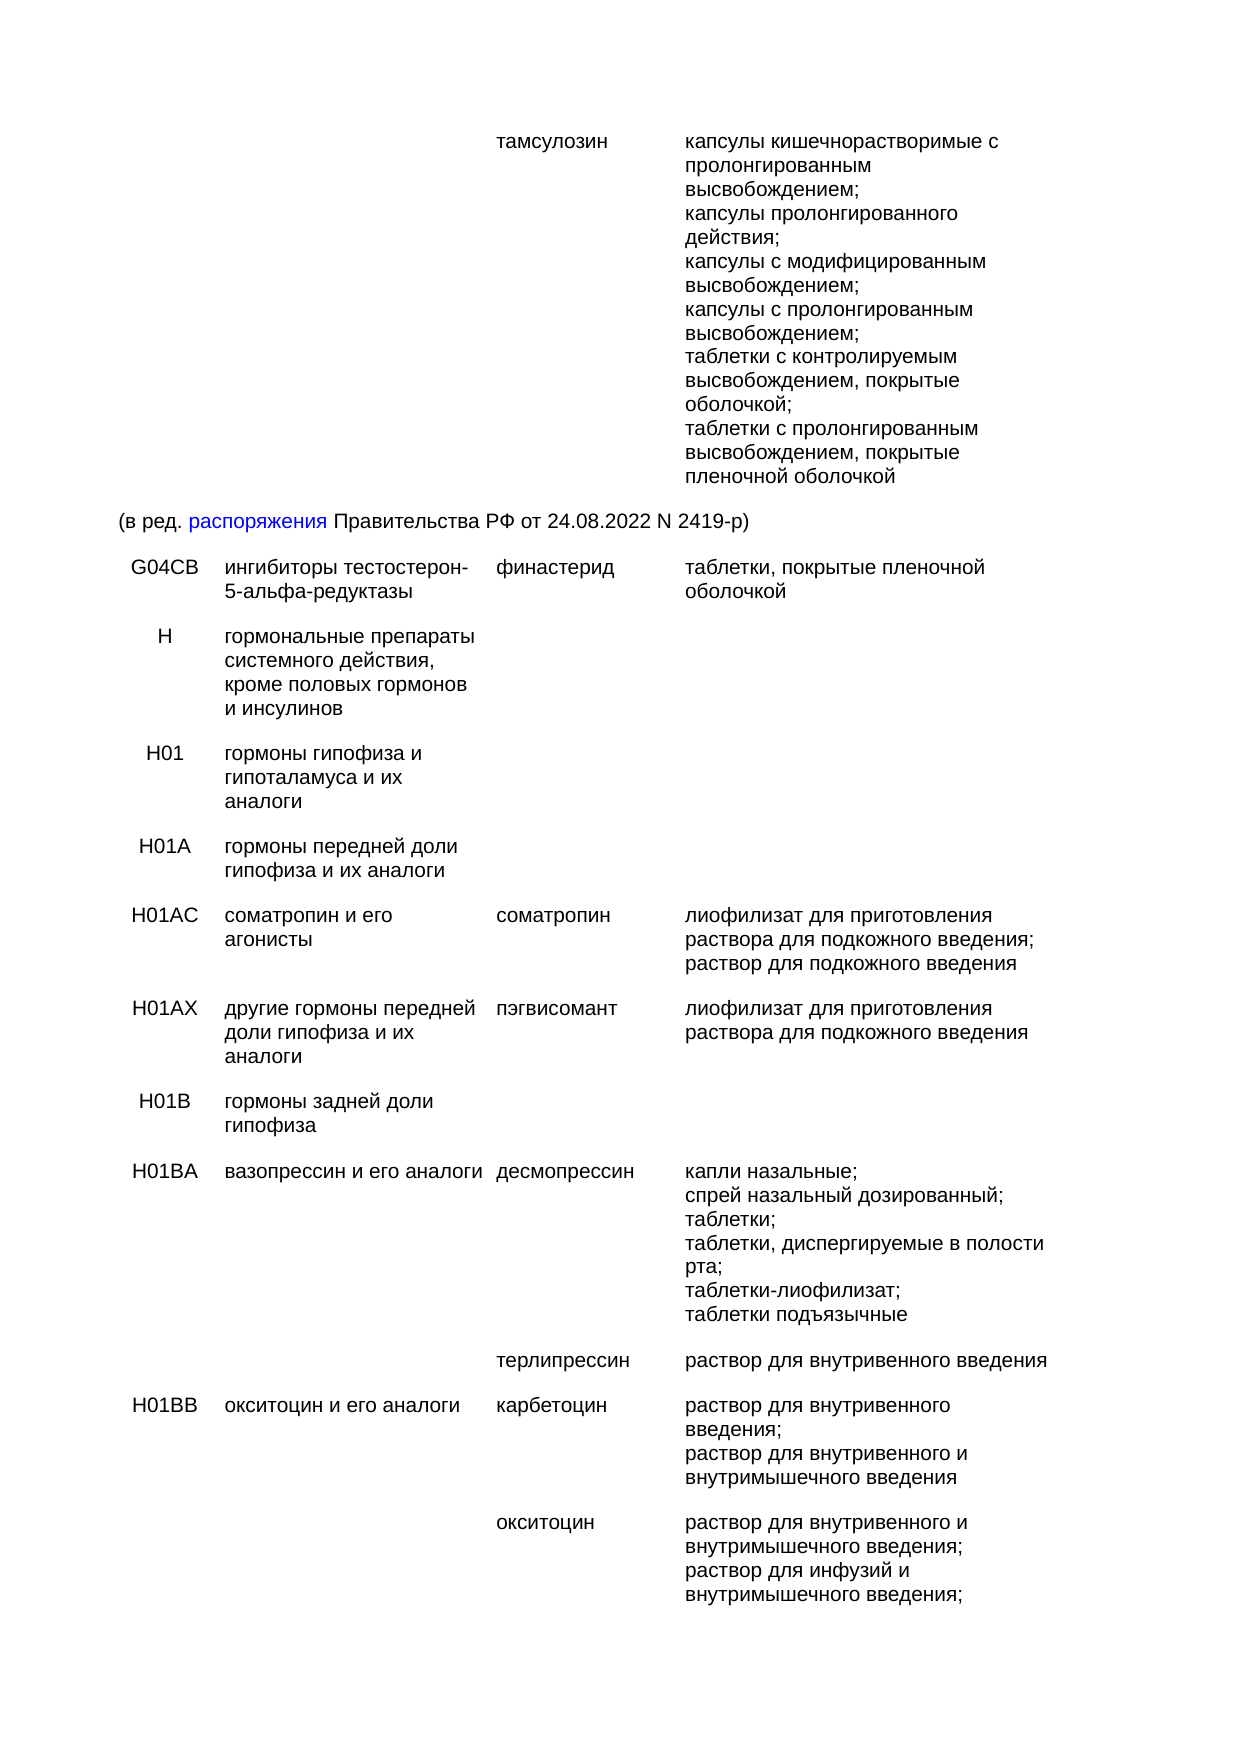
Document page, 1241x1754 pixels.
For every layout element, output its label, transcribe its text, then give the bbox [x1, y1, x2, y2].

table_cell [490, 730, 678, 823]
table_cell лиофилизат для приготовления раствора для подкожного введения [679, 986, 1056, 1079]
table_cell [218, 118, 489, 499]
table_cell [679, 613, 1056, 730]
table_cell H01 [112, 730, 218, 823]
table_cell другие гормоны передней доли гипофиза и их аналоги [218, 986, 489, 1079]
table_cell H01B [112, 1079, 218, 1148]
table_cell капли назальные; спрей назальный дозированный; таблетки; таблетки, диспергируемые в полости рта; таблетки-лиофилизат; таблетки подъязычные [679, 1148, 1056, 1337]
table_cell [490, 1079, 678, 1148]
table_cell H [112, 613, 218, 730]
table_cell H01AX [112, 986, 218, 1079]
table_cell лиофилизат для приготовления раствора для подкожного введения; раствор для подкожного введения [679, 893, 1056, 986]
table_cell [490, 613, 678, 730]
table_cell H01BA [112, 1148, 218, 1382]
table_cell гормональные препараты системного действия, кроме половых гормонов и инсулинов [218, 613, 489, 730]
table_cell соматропин и его агонисты [218, 893, 489, 986]
table_cell терлипрессин [490, 1337, 678, 1382]
table_cell гормоны передней доли гипофиза и их аналоги [218, 823, 489, 892]
table_cell [112, 118, 218, 499]
table_cell H01AC [112, 893, 218, 986]
table_cell вазопрессин и его аналоги [218, 1148, 489, 1382]
table_cell окситоцин и его аналоги [218, 1382, 489, 1499]
table_cell окситоцин [490, 1499, 678, 1616]
table_cell раствор для внутривенного введения [679, 1337, 1056, 1382]
table_cell гормоны задней доли гипофиза [218, 1079, 489, 1148]
table_cell пэгвисомант [490, 986, 678, 1079]
table_cell [218, 1499, 489, 1616]
table_cell тамсулозин [490, 118, 678, 499]
table_cell H01BB [112, 1382, 218, 1499]
table_cell (в ред. распоряжения Правительства РФ от 24.08.2022 N 2419-р) [112, 499, 1056, 544]
table_cell десмопрессин [490, 1148, 678, 1337]
table_cell [679, 1079, 1056, 1148]
table_cell H01A [112, 823, 218, 892]
table_cell финастерид [490, 544, 678, 613]
table_cell [490, 823, 678, 892]
table_cell соматропин [490, 893, 678, 986]
table_cell [112, 1499, 218, 1616]
table_cell ингибиторы тестостерон-5-альфа-редуктазы [218, 544, 489, 613]
table_cell раствор для внутривенного введения; раствор для внутривенного и внутримышечного введения [679, 1382, 1056, 1499]
table_cell раствор для внутривенного и внутримышечного введения; раствор для инфузий и внутримышечного введения; [679, 1499, 1056, 1616]
table_cell карбетоцин [490, 1382, 678, 1499]
table_cell [679, 823, 1056, 892]
table_cell капсулы кишечнорастворимые с пролонгированным высвобождением; капсулы пролонгированного действия; капсулы с модифицированным высвобождением; капсулы с пролонгированным высвобождением; таблетки с контролируемым высвобождением, покрытые оболочкой; таблетки с пролонгированным высвобождением, покрытые пленочной оболочкой [679, 118, 1056, 499]
table_cell [679, 730, 1056, 823]
table_cell гормоны гипофиза и гипоталамуса и их аналоги [218, 730, 489, 823]
table_cell G04CB [112, 544, 218, 613]
table_cell таблетки, покрытые пленочной оболочкой [679, 544, 1056, 613]
